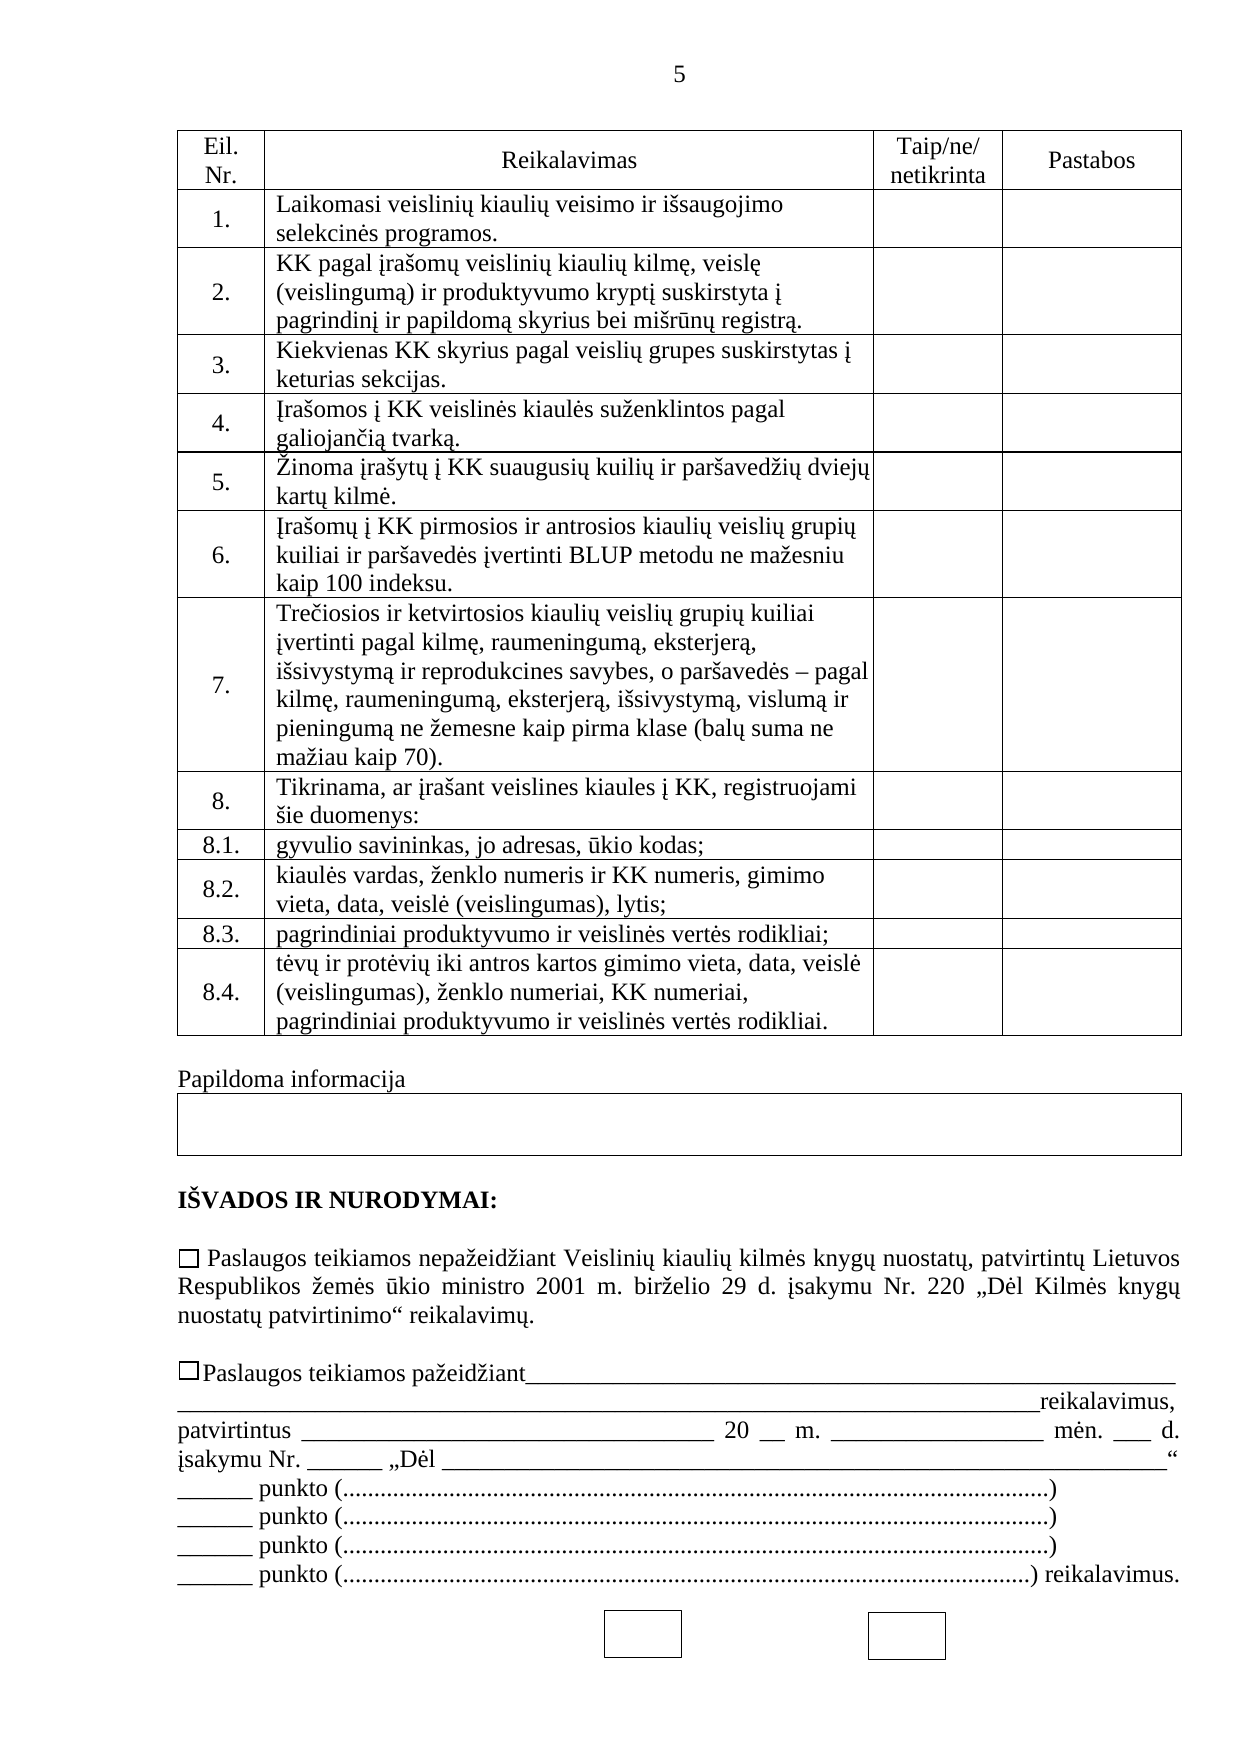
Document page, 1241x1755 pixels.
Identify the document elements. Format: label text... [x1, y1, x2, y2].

table_cell [1003, 190, 1181, 247]
table_cell [1003, 335, 1181, 393]
table_cell Laikomasi veislinių kiaulių veisimo ir išsaugojimo selekcinės programos. [265, 190, 873, 247]
table_cell [874, 394, 1002, 451]
table_cell 8.1. [178, 830, 264, 859]
table_cell 8.3. [178, 919, 264, 947]
text _____________________________________________________________________reikalavimus, patvirtintus _________________________________ 20 __ m. _________________ mėn. ___ d. įsakymu Nr. ______ „Dėl __________________________________________________________“ [177, 1386, 1181, 1473]
table_cell Įrašomos į KK veislinės kiaulės suženklintos pagal galiojančią tvarką. [265, 394, 873, 451]
table_cell [1003, 511, 1181, 597]
table_cell [1003, 248, 1181, 334]
table_cell Trečiosios ir ketvirtosios kiaulių veislių grupių kuiliai įvertinti pagal kilmę, raumeningumą, eksterjerą, išsivystymą ir reprodukcines savybes, o paršavedės – pagal kilmę, raumeningumą, eksterjerą, išsivystymą, vislumą ir pieningumą ne žemesne kaip pirma klase (balų suma ne mažiau kaip 70). [265, 598, 873, 771]
text ______ punkto (.................................................................................................................) [177, 1473, 1181, 1501]
table_cell [874, 598, 1002, 771]
text ______ punkto (..............................................................................................................) reikalavimus. [177, 1559, 1181, 1588]
table_header Reikalavimas [265, 131, 873, 188]
table_cell 7. [178, 598, 264, 771]
table_cell [874, 511, 1002, 597]
table_cell [874, 772, 1002, 829]
table_cell 4. [178, 394, 264, 451]
table_cell [874, 830, 1002, 859]
text Paslaugos teikiamos nepažeidžiant Veislinių kiaulių kilmės knygų nuostatų, patvirtintų Lietuvos Respublikos žemės ūkio ministro 2001 m. birželio 29 d. įsakymu Nr. 220 „Dėl Kilmės knygų nuostatų patvirtinimo“ reikalavimų. [177, 1243, 1181, 1329]
table_cell [1003, 860, 1181, 918]
table_cell 8. [178, 772, 264, 829]
table_cell Įrašomų į KK pirmosios ir antrosios kiaulių veislių grupių kuiliai ir paršavedės įvertinti BLUP metodu ne mažesniu kaip 100 indeksu. [265, 511, 873, 597]
table_cell [1003, 772, 1181, 829]
table_cell pagrindiniai produktyvumo ir veislinės vertės rodikliai; [265, 919, 873, 947]
table_cell 1. [178, 190, 264, 247]
table_cell 2. [178, 248, 264, 334]
table_cell [1003, 919, 1181, 947]
table_cell [874, 190, 1002, 247]
text Paslaugos teikiamos pažeidžiant____________________________________________________ [177, 1358, 1181, 1386]
table_cell [1003, 949, 1181, 1035]
table_header [178, 1094, 1181, 1155]
table_cell [1003, 598, 1181, 771]
table_cell gyvulio savininkas, jo adresas, ūkio kodas; [265, 830, 873, 859]
table_cell Žinoma įrašytų į KK suaugusių kuilių ir paršavedžių dviejų kartų kilmė. [265, 453, 873, 510]
table_cell 3. [178, 335, 264, 393]
table_cell [1003, 453, 1181, 510]
table_cell 6. [178, 511, 264, 597]
table_cell [874, 919, 1002, 947]
table_header Pastabos [1003, 131, 1181, 188]
table_cell Tikrinama, ar įrašant veislines kiaules į KK, registruojami šie duomenys: [265, 772, 873, 829]
table_cell 8.2. [178, 860, 264, 918]
table_cell kiaulės vardas, ženklo numeris ir KK numeris, gimimo vieta, data, veislė (veislingumas), lytis; [265, 860, 873, 918]
table_cell [874, 335, 1002, 393]
table_cell [874, 860, 1002, 918]
table_cell [874, 949, 1002, 1035]
text Papildoma informacija [177, 1064, 1181, 1093]
text išvadOS IR NURODYMAI: [177, 1185, 1181, 1214]
text ______ punkto (.................................................................................................................) [177, 1530, 1181, 1559]
table_cell [874, 248, 1002, 334]
table_cell tėvų ir protėvių iki antros kartos gimimo vieta, data, veislė (veislingumas), ženklo numeriai, KK numeriai, pagrindiniai produktyvumo ir veislinės vertės rodikliai. [265, 949, 873, 1035]
table_cell 8.4. [178, 949, 264, 1035]
table_cell [1003, 394, 1181, 451]
table_cell [1003, 830, 1181, 859]
table_header Eil. Nr. [178, 131, 264, 188]
table_header Taip/ne/ netikrinta [874, 131, 1002, 188]
text ______ punkto (.................................................................................................................) [177, 1501, 1181, 1530]
table_cell KK pagal įrašomų veislinių kiaulių kilmę, veislę (veislingumą) ir produktyvumo kryptį suskirstyta į pagrindinį ir papildomą skyrius bei mišrūnų registrą. [265, 248, 873, 334]
table_cell 5. [178, 453, 264, 510]
table_cell [874, 453, 1002, 510]
table_cell Kiekvienas KK skyrius pagal veislių grupes suskirstytas į keturias sekcijas. [265, 335, 873, 393]
